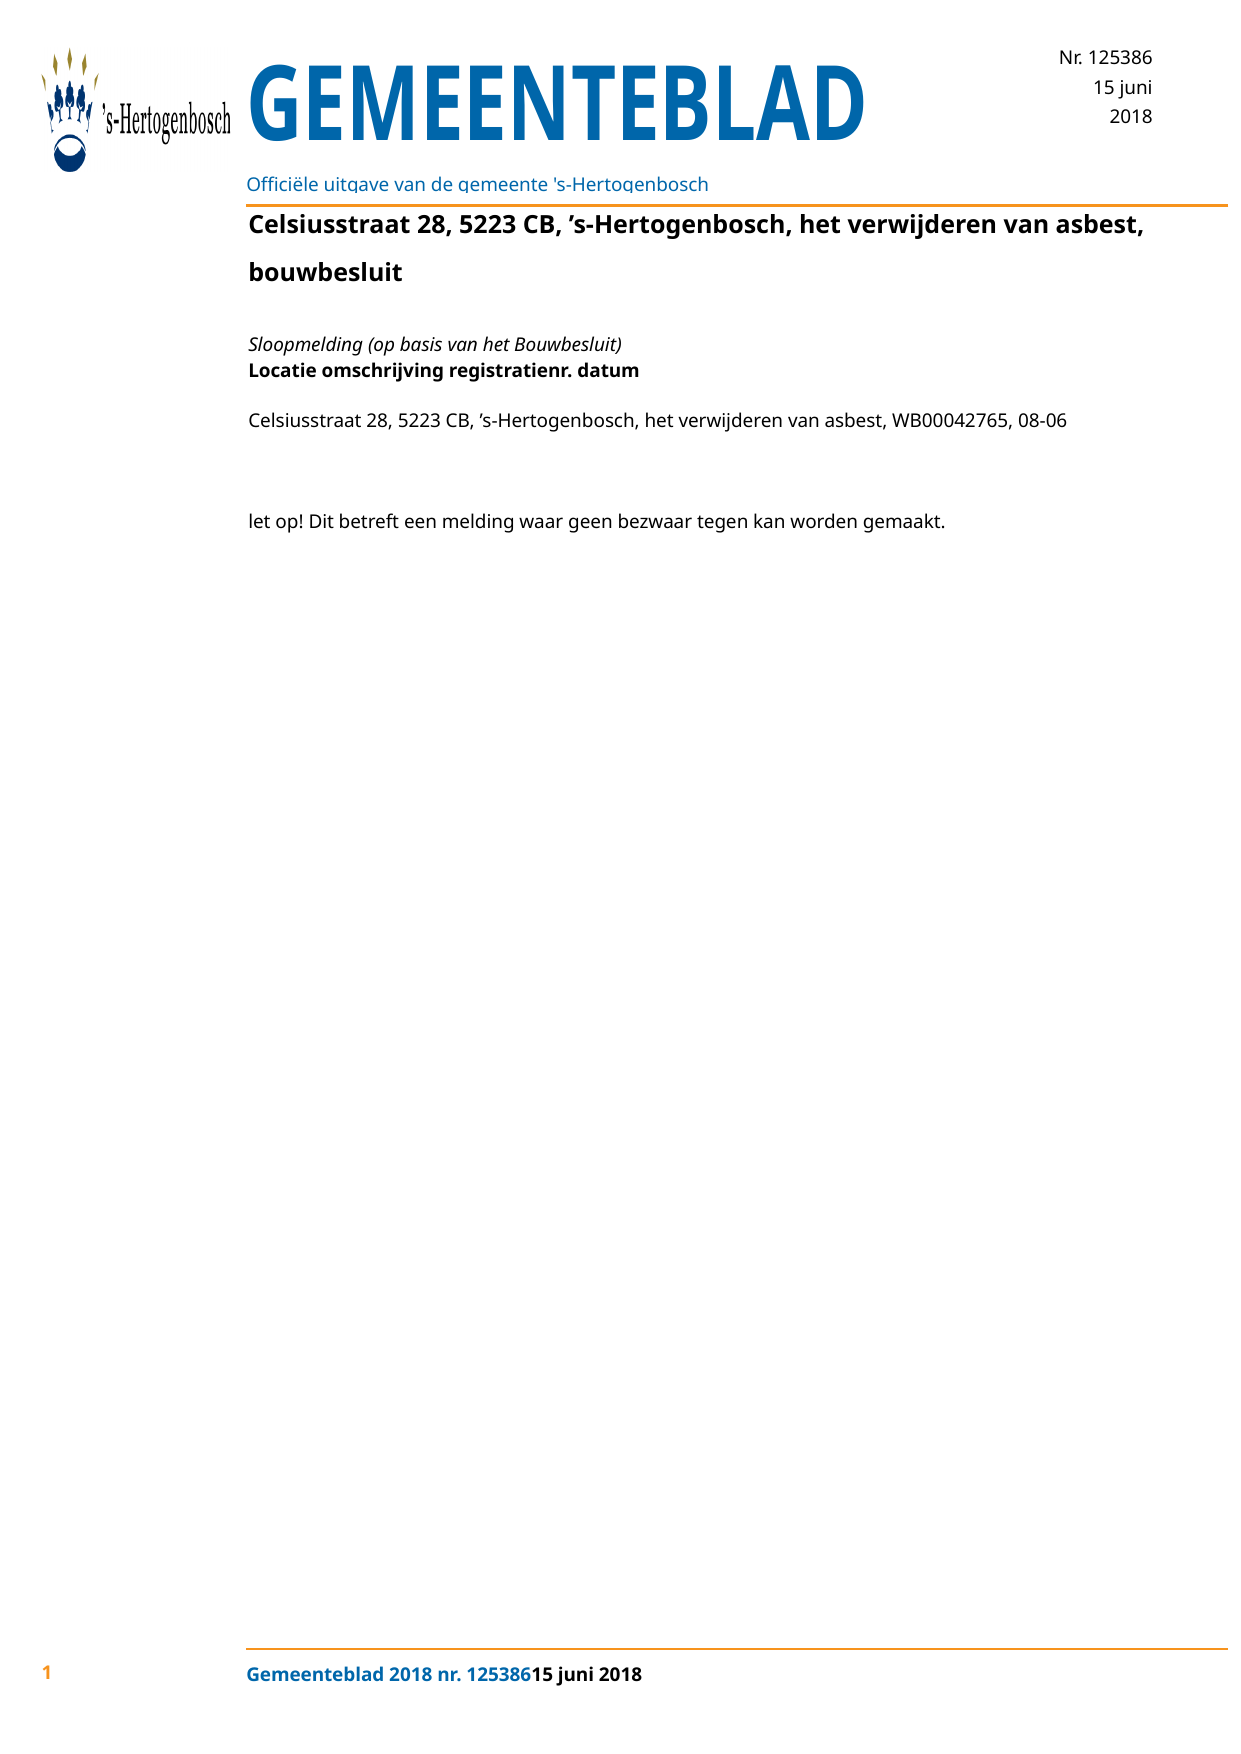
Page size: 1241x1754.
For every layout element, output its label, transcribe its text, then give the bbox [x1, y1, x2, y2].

picture [41, 47, 231, 172]
text let op! Dit betreft een melding waar geen bezwaar tegen kan worden gemaakt. [248, 508, 1152, 534]
text Locatie omschrijving registratienr. datum [248, 357, 1152, 383]
text Celsiusstraat 28, 5223 CB, ’s-Hertogenbosch, het verwijderen van asbest, bouwbesluit [248, 207, 1152, 288]
text Sloopmelding (op basis van het Bouwbesluit) [248, 331, 1152, 357]
text Celsiusstraat 28, 5223 CB, ’s-Hertogenbosch, het verwijderen van asbest, WB00042765, 08-06 [248, 408, 1152, 433]
